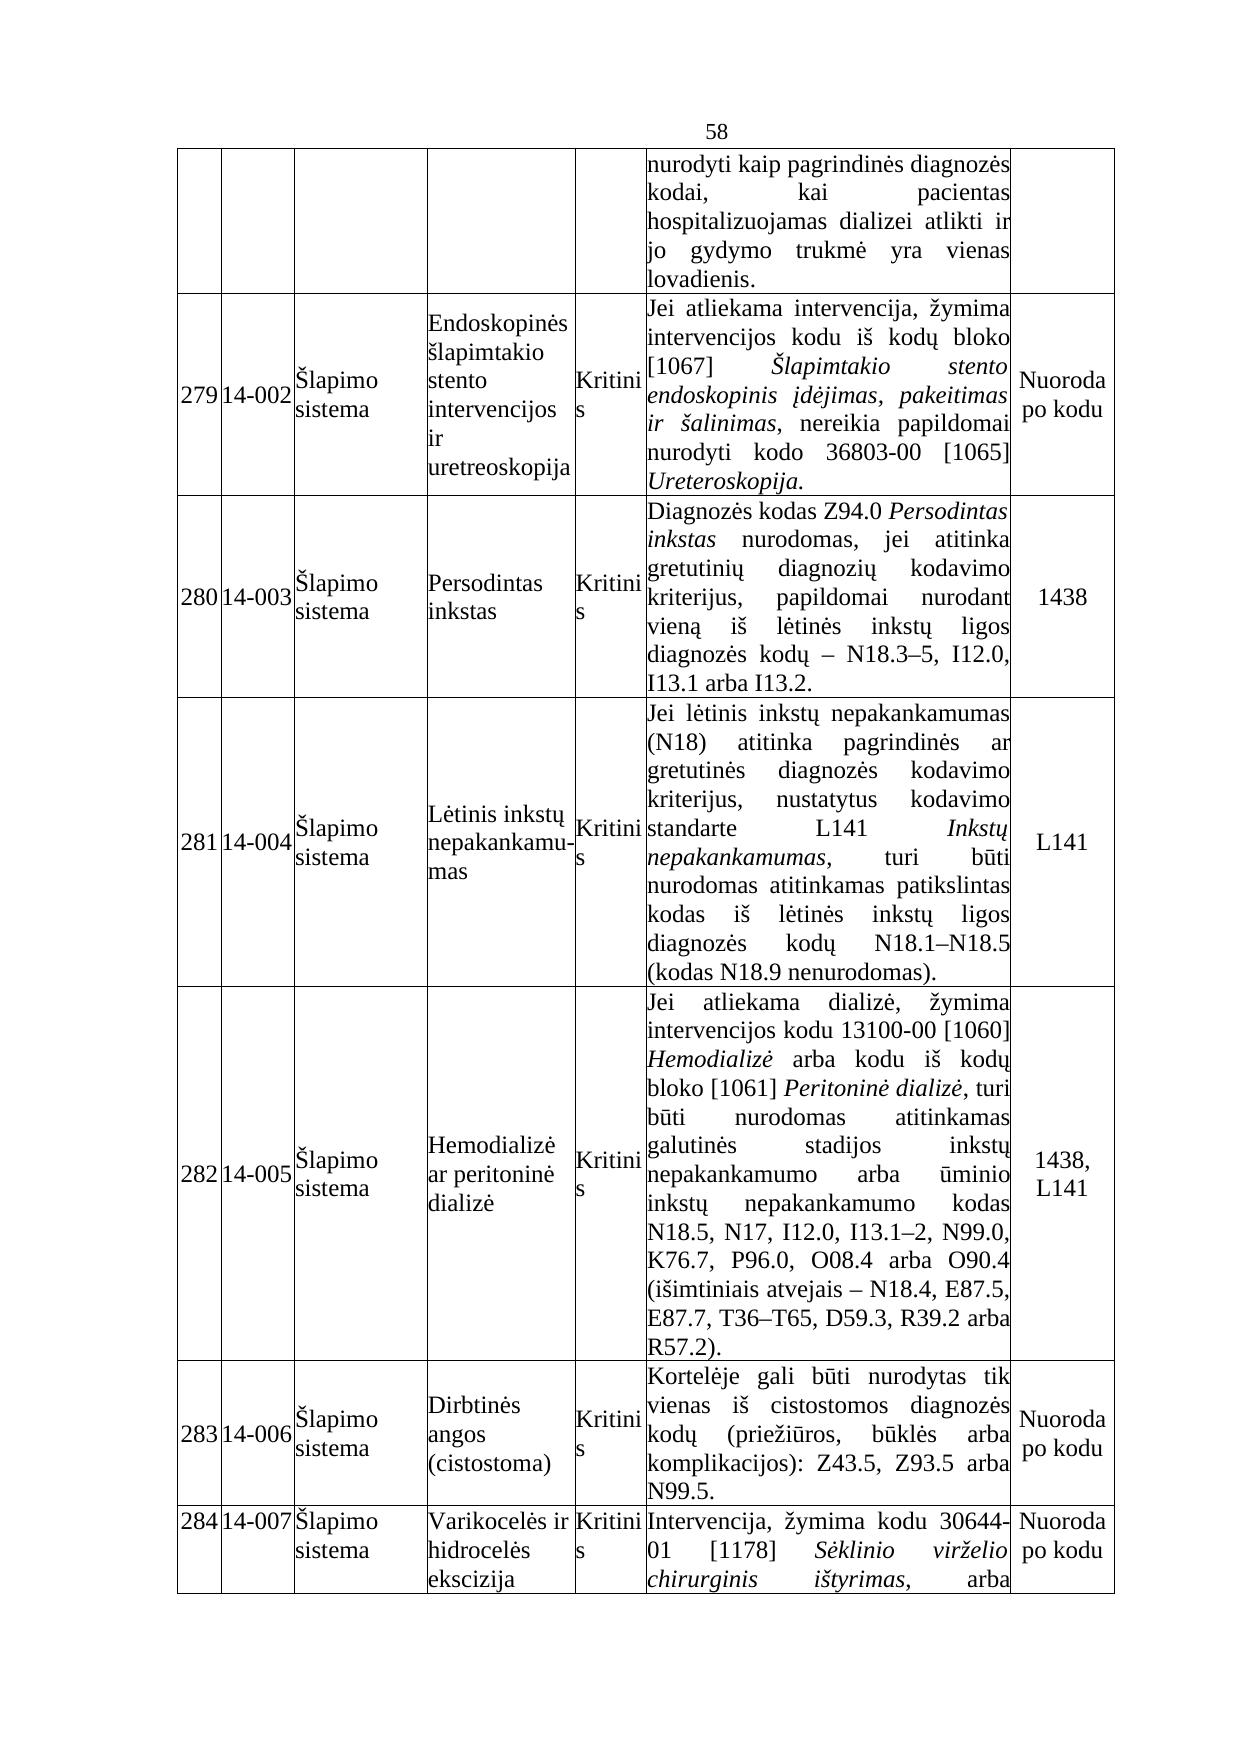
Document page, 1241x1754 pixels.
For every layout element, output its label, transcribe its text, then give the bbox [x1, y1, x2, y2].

table_cell [576, 149, 646, 292]
table_cell Kortelėje gali būti nurodytas tik vienas iš cistostomos diagnozės kodų (priežiūros, būklės arba komplikacijos): Z43.5, Z93.5 arba N99.5. [647, 1361, 1010, 1505]
table_cell Šlapimo sistema [295, 294, 427, 495]
table_cell 281 [178, 698, 221, 986]
table_cell Šlapimo sistema [295, 698, 427, 986]
table_cell 14-002 [222, 294, 294, 495]
table_cell Šlapimo sistema [295, 1361, 427, 1505]
table_cell 279 [178, 294, 221, 495]
table_cell Endoskopinės šlapimtakio stento intervencijos ir uretreoskopija [428, 294, 575, 495]
table_cell Kritinis [576, 294, 646, 495]
table_cell Kritinis [576, 1361, 646, 1505]
table_cell Varikocelės ir hidrocelės ekscizija [428, 1506, 575, 1592]
table_cell Kritinis [576, 987, 646, 1360]
table_cell Kritinis [576, 496, 646, 697]
table_cell [295, 149, 427, 292]
table_cell [222, 149, 294, 292]
table_cell 283 [178, 1361, 221, 1505]
table_cell 14-007 [222, 1506, 294, 1592]
table_cell Kritinis [576, 698, 646, 986]
table_cell Nuoroda po kodu [1011, 1506, 1114, 1592]
table_cell Lėtinis inkstų nepakankamu-mas [428, 698, 575, 986]
table_cell [1011, 149, 1114, 292]
table_cell Šlapimo sistema [295, 496, 427, 697]
table_cell [178, 149, 221, 292]
table_cell Dirbtinės angos (cistostoma) [428, 1361, 575, 1505]
table_cell nurodyti kaip pagrindinės diagnozės kodai, kai pacientas hospitalizuojamas dializei atlikti ir jo gydymo trukmė yra vienas lovadienis. [647, 149, 1010, 292]
table_cell Hemodializė ar peritoninė dializė [428, 987, 575, 1360]
table_cell 1438, L141 [1011, 987, 1114, 1360]
table_cell 14-006 [222, 1361, 294, 1505]
table_cell Šlapimo sistema [295, 1506, 427, 1592]
table_cell Nuoroda po kodu [1011, 1361, 1114, 1505]
table_cell Intervencija, žymima kodu 30644-01 [1178] Sėklinio virželio chirurginis ištyrimas, arba [647, 1506, 1010, 1592]
table_cell Nuoroda po kodu [1011, 294, 1114, 495]
table_cell 282 [178, 987, 221, 1360]
table_cell L141 [1011, 698, 1114, 986]
table_cell Jei lėtinis inkstų nepakankamumas (N18) atitinka pagrindinės ar gretutinės diagnozės kodavimo kriterijus, nustatytus kodavimo standarte L141 Inkstų nepakankamumas, turi būti nurodomas atitinkamas patikslintas kodas iš lėtinės inkstų ligos diagnozės kodų N18.1–N18.5 (kodas N18.9 nenurodomas). [647, 698, 1010, 986]
table_cell Diagnozės kodas Z94.0 Persodintas inkstas nurodomas, jei atitinka gretutinių diagnozių kodavimo kriterijus, papildomai nurodant vieną iš lėtinės inkstų ligos diagnozės kodų – N18.3–5, I12.0, I13.1 arba I13.2. [647, 496, 1010, 697]
table_cell 14-003 [222, 496, 294, 697]
table_cell 14-005 [222, 987, 294, 1360]
table_cell 280 [178, 496, 221, 697]
table_cell Jei atliekama dializė, žymima intervencijos kodu 13100-00 [1060] Hemodializė arba kodu iš kodų bloko [1061] Peritoninė dializė, turi būti nurodomas atitinkamas galutinės stadijos inkstų nepakankamumo arba ūminio inkstų nepakankamumo kodas N18.5, N17, I12.0, I13.1–2, N99.0, K76.7, P96.0, O08.4 arba O90.4 (išimtiniais atvejais – N18.4, E87.5, E87.7, T36–T65, D59.3, R39.2 arba R57.2). [647, 987, 1010, 1360]
table_cell [428, 149, 575, 292]
table_cell Persodintas inkstas [428, 496, 575, 697]
table_cell Jei atliekama intervencija, žymima intervencijos kodu iš kodų bloko [1067] Šlapimtakio stento endoskopinis įdėjimas, pakeitimas ir šalinimas, nereikia papildomai nurodyti kodo 36803-00 [1065] Ureteroskopija. [647, 294, 1010, 495]
table_cell 284 [178, 1506, 221, 1592]
table_cell Kritinis [576, 1506, 646, 1592]
table_cell 1438 [1011, 496, 1114, 697]
table_cell Šlapimo sistema [295, 987, 427, 1360]
table_cell 14-004 [222, 698, 294, 986]
